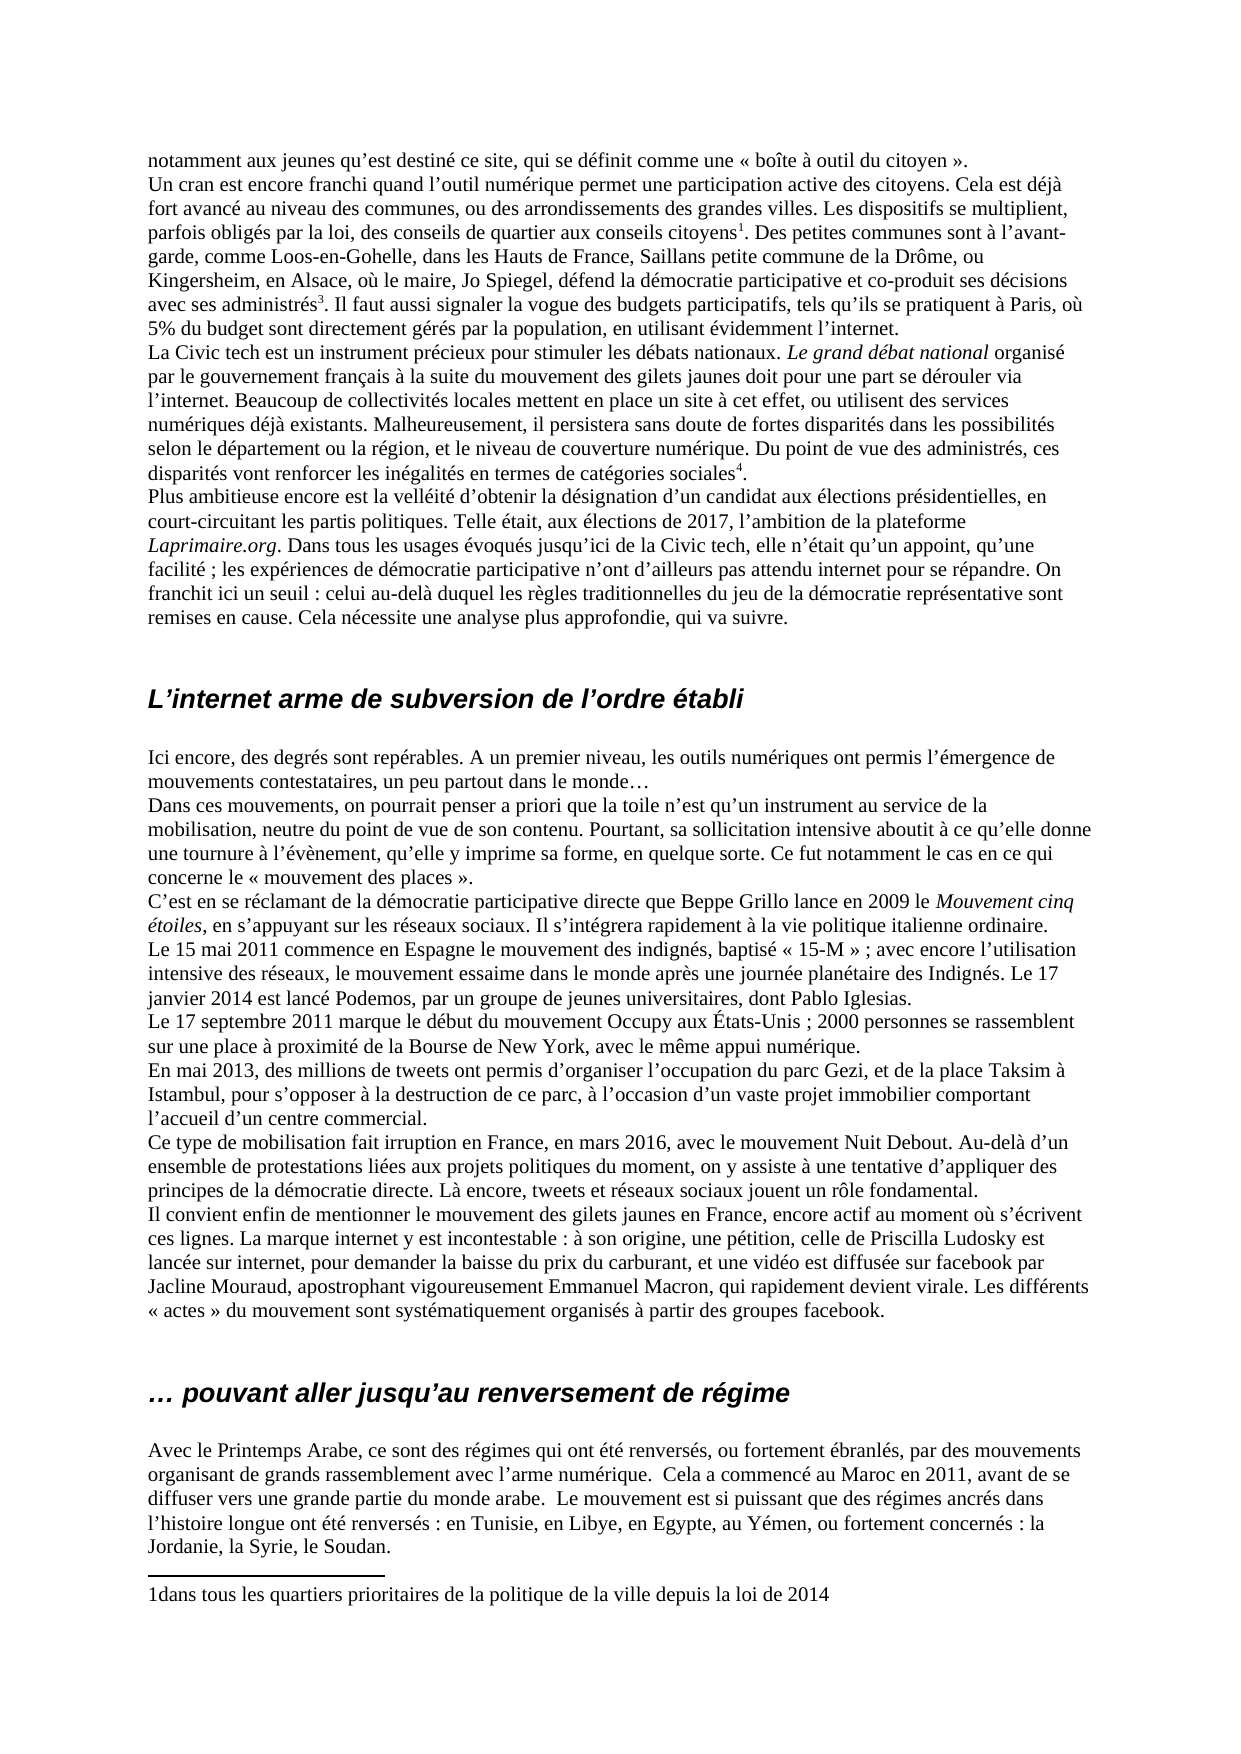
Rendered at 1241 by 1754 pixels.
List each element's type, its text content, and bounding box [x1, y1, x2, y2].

text Ici encore, des degrés sont repérables. A un premier niveau, les outils numériques ont permis l’émergence de mouvements contestataires, un peu partout dans le monde… [148, 745, 1093, 793]
text Avec le Printemps Arabe, ce sont des régimes qui ont été renversés, ou fortement ébranlés, par des mouvements organisant de grands rassemblement avec l’arme numérique. Cela a commencé au Maroc en 2011, avant de se diffuser vers une grande partie du monde arabe. Le mouvement est si puissant que des régimes ancrés dans l’histoire longue ont été renversés : en Tunisie, en Libye, en Egypte, au Yémen, ou fortement concernés : la Jordanie, la Syrie, le Soudan. [148, 1438, 1093, 1558]
subtitle L’internet arme de subversion de l’ordre établi [743, 683, 1093, 714]
text Le 15 mai 2011 commence en Espagne le mouvement des indignés, baptisé « 15-M » ; avec encore l’utilisation intensive des réseaux, le mouvement essaime dans le monde après une journée planétaire des Indignés. Le 17 janvier 2014 est lancé Podemos, par un groupe de jeunes universitaires, dont Pablo Iglesias. [148, 937, 1093, 1009]
text Dans ces mouvements, on pourrait penser a priori que la toile n’est qu’un instrument au service de la mobilisation, neutre du point de vue de son contenu. Pourtant, sa sollicitation intensive aboutit à ce qu’elle donne une tournure à l’évènement, qu’elle y imprime sa forme, en quelque sorte. Ce fut notamment le cas en ce qui concerne le « mouvement des places ». [148, 793, 1093, 889]
subtitle … pouvant aller jusqu’au renversement de régime [790, 1377, 1093, 1408]
text En mai 2013, des millions de tweets ont permis d’organiser l’occupation du parc Gezi, et de la place Taksim à Istambul, pour s’opposer à la destruction de ce parc, à l’occasion d’un vaste projet immobilier comportant l’accueil d’un centre commercial. [148, 1058, 1093, 1130]
text Il convient enfin de mentionner le mouvement des gilets jaunes en France, encore actif au moment où s’écrivent ces lignes. La marque internet y est incontestable : à son origine, une pétition, celle de Priscilla Ludosky est lancée sur internet, pour demander la baisse du prix du carburant, et une vidéo est diffusée sur facebook par Jacline Mouraud, apostrophant vigoureusement Emmanuel Macron, qui rapidement devient virale. Les différents « actes » du mouvement sont systématiquement organisés à partir des groupes facebook. [148, 1202, 1093, 1322]
text Le 17 septembre 2011 marque le début du mouvement Occupy aux États-Unis ; 2000 personnes se rassemblent sur une place à proximité de la Bourse de New York, avec le même appui numérique. [148, 1009, 1093, 1058]
text La Civic tech est un instrument précieux pour stimuler les débats nationaux. Le grand débat national organisé par le gouvernement français à la suite du mouvement des gilets jaunes doit pour une part se dérouler via l’internet. Beaucoup de collectivités locales mettent en place un site à cet effet, ou utilisent des services numériques déjà existants. Malheureusement, il persistera sans doute de fortes disparités dans les possibilités selon le département ou la région, et le niveau de couverture numérique. Du point de vue des administrés, ces disparités vont renforcer les inégalités en termes de catégories sociales. [148, 340, 1093, 484]
text Ce type de mobilisation fait irruption en France, en mars 2016, avec le mouvement Nuit Debout. Au-delà d’un ensemble de protestations liées aux projets politiques du moment, on y assiste à une tentative d’appliquer des principes de la démocratie directe. Là encore, tweets et réseaux sociaux jouent un rôle fondamental. [148, 1130, 1093, 1202]
text Plus ambitieuse encore est la velléité d’obtenir la désignation d’un candidat aux élections présidentielles, en court-circuitant les partis politiques. Telle était, aux élections de 2017, l’ambition de la plateforme Laprimaire.org. Dans tous les usages évoqués jusqu’ici de la Civic tech, elle n’était qu’un appoint, qu’une facilité ; les expériences de démocratie participative n’ont d’ailleurs pas attendu internet pour se répandre. On franchit ici un seuil : celui au-delà duquel les règles traditionnelles du jeu de la démocratie représentative sont remises en cause. Cela nécessite une analyse plus approfondie, qui va suivre. [148, 484, 1093, 629]
text notamment aux jeunes qu’est destiné ce site, qui se définit comme une « boîte à outil du citoyen ». [148, 148, 1093, 172]
text C’est en se réclamant de la démocratie participative directe que Beppe Grillo lance en 2009 le Mouvement cinq étoiles, en s’appuyant sur les réseaux sociaux. Il s’intégrera rapidement à la vie politique italienne ordinaire. [148, 889, 1093, 937]
text Un cran est encore franchi quand l’outil numérique permet une participation active des citoyens. Cela est déjà fort avancé au niveau des communes, ou des arrondissements des grandes villes. Les dispositifs se multiplient, parfois obligés par la loi, des conseils de quartier aux conseils citoyens. Des petites communes sont à l’avant-garde, comme Loos-en-Gohelle, dans les Hauts de France, Saillans petite commune de la Drôme, ou Kingersheim, en Alsace, où le maire, Jo Spiegel, défend la démocratie participative et co-produit ses décisions avec ses administrés. Il faut aussi signaler la vogue des budgets participatifs, tels qu’ils se pratiquent à Paris, où 5% du budget sont directement gérés par la population, en utilisant évidemment l’internet. [148, 172, 1093, 340]
text dans tous les quartiers prioritaires de la politique de la ville depuis la loi de 2014 [148, 1582, 1093, 1606]
